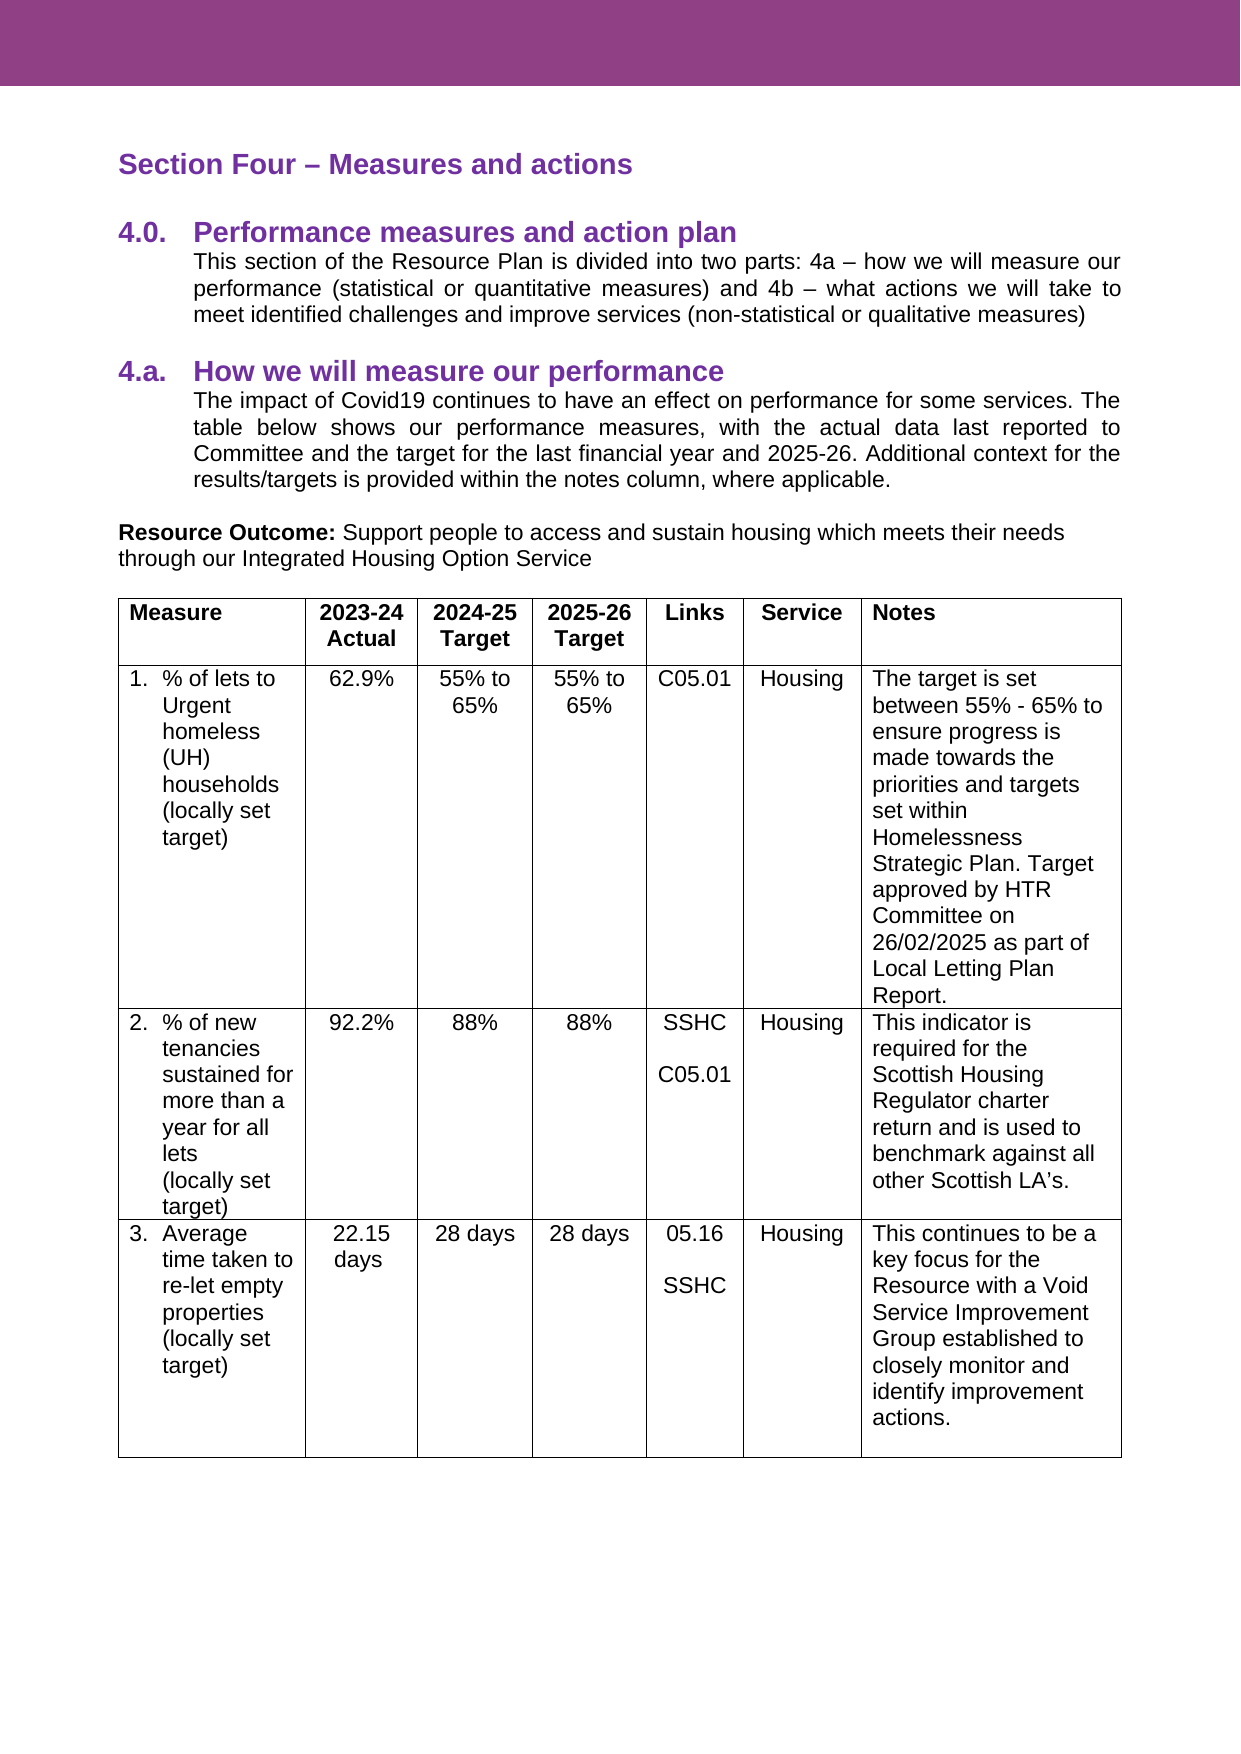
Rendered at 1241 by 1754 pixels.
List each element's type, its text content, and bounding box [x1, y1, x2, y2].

table_cell 88% [533, 1009, 646, 1219]
table_cell Housing [744, 666, 861, 1008]
table_header 2023-24 Actual [306, 599, 417, 665]
table_cell 62.9% [306, 666, 417, 1008]
table_cell Housing [744, 1009, 861, 1219]
table_cell 88% [418, 1009, 532, 1219]
text This section of the Resource Plan is divided into two parts: 4a – how we will measure our performance (statistical or quantitative measures) and 4b – what actions we will take to meet identified challenges and improve services (non-statistical or qualitative measures) [193, 248, 1122, 327]
table_cell The target is set between 55% - 65% to ensure progress is made towards the priorities and targets set within Homelessness Strategic Plan. Target approved by HTR Committee on 26/02/2025 as part of Local Letting Plan Report. [862, 666, 1121, 1008]
table_cell % of lets to Urgent homeless (UH) households (locally set target) [119, 666, 305, 1008]
table_header Measure [119, 599, 305, 665]
subtitle 4.a. How we will measure our performance [118, 353, 1122, 387]
table_header 2024-25 Target [418, 599, 532, 665]
table_cell SSHC C05.01 [647, 1009, 743, 1219]
table_cell Housing [744, 1220, 861, 1457]
table_header Links [647, 599, 743, 665]
table_cell 28 days [533, 1220, 646, 1457]
table_header Service [744, 599, 861, 665]
table_cell Average time taken to re-let empty properties (locally set target) [119, 1220, 305, 1457]
table_cell This continues to be a key focus for the Resource with a Void Service Improvement Group established to closely monitor and identify improvement actions. [862, 1220, 1121, 1457]
subtitle 4.0. Performance measures and action plan [118, 214, 1122, 248]
subtitle Section Four – Measures and actions [118, 147, 1122, 180]
text Resource Outcome: Support people to access and sustain housing which meets their needs through our Integrated Housing Option Service [118, 519, 1122, 572]
table_cell % of new tenancies sustained for more than a year for all lets (locally set target) [119, 1009, 305, 1219]
table_cell C05.01 [647, 666, 743, 1008]
table_cell 55% to 65% [418, 666, 532, 1008]
table_cell 92.2% [306, 1009, 417, 1219]
table_cell 05.16 SSHC [647, 1220, 743, 1457]
table_cell This indicator is required for the Scottish Housing Regulator charter return and is used to benchmark against all other Scottish LA’s. [862, 1009, 1121, 1219]
table_cell 22.15 days [306, 1220, 417, 1457]
text The impact of Covid19 continues to have an effect on performance for some services. The table below shows our performance measures, with the actual data last reported to Committee and the target for the last financial year and 2025-26. Additional context for the results/targets is provided within the notes column, where applicable. [193, 387, 1122, 492]
table_header Notes [862, 599, 1121, 665]
table_cell 55% to 65% [533, 666, 646, 1008]
table_header 2025-26 Target [533, 599, 646, 665]
table_cell 28 days [418, 1220, 532, 1457]
